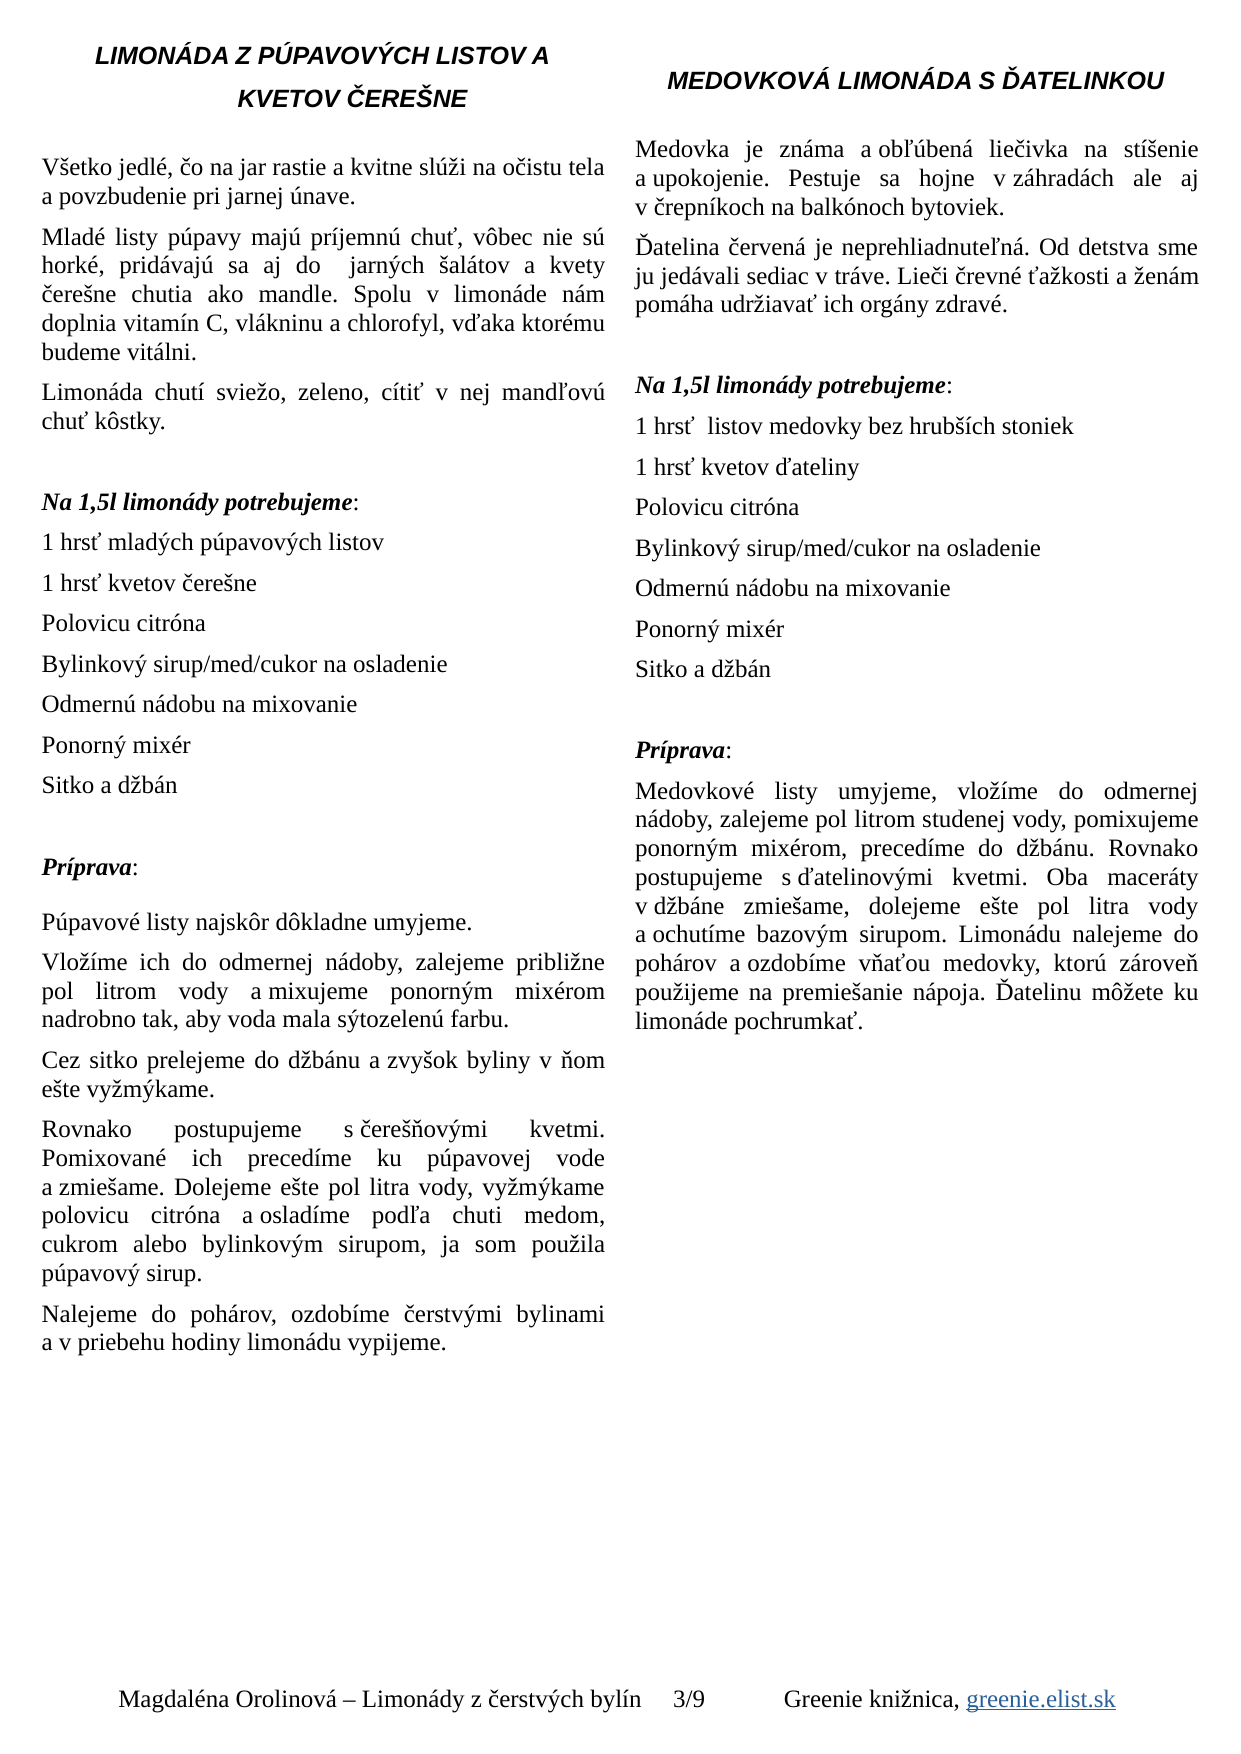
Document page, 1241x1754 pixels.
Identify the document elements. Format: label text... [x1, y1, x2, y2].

text Príprava: [41, 852, 605, 880]
text Sitko a džbán [41, 771, 605, 799]
text Bylinkový sirup/med/cukor na osladenie [41, 649, 605, 678]
text Mladé listy púpavy majú príjemnú chuť, vôbec nie sú horké, pridávajú sa aj do jarných šalátov a kvety čerešne chutia ako mandle. Spolu v limonáde nám doplnia vitamín C, vlákninu a chlorofyl, vďaka ktorému budeme vitálni. [41, 222, 605, 365]
text Vložíme ich do odmernej nádoby, zalejeme približne pol litrom vody a mixujeme ponorným mixérom nadrobno tak, aby voda mala sýtozelenú farbu. [41, 947, 605, 1033]
text Medovka je známa a obľúbená liečivka na stíšenie a upokojenie. Pestuje sa hojne v záhradách ale aj v črepníkoch na balkónoch bytoviek. [635, 134, 1199, 220]
text Polovicu citróna [635, 492, 1199, 521]
text Bylinkový sirup/med/cukor na osladenie [635, 533, 1199, 561]
text Medovkové listy umyjeme, vložíme do odmernej nádoby, zalejeme pol litrom studenej vody, pomixujeme ponorným mixérom, precedíme do džbánu. Rovnako postupujeme s ďatelinovými kvetmi. Oba maceráty v džbáne zmiešame, dolejeme ešte pol litra vody a ochutíme bazovým sirupom. Limonádu nalejeme do pohárov a ozdobíme vňaťou medovky, ktorú zároveň použijeme na premiešanie nápoja. Ďatelinu môžete ku limonáde pochrumkať. [635, 776, 1199, 1034]
text Púpavové listy najskôr dôkladne umyjeme. [41, 907, 605, 935]
text Odmernú nádobu na mixovanie [635, 573, 1199, 602]
text Ponorný mixér [41, 730, 605, 759]
text Ponorný mixér [635, 614, 1199, 642]
text Ďatelina červená je neprehliadnuteľná. Od detstva sme ju jedávali sediac v tráve. Lieči črevné ťažkosti a ženám pomáha udržiavať ich orgány zdravé. [635, 232, 1199, 318]
text Odmernú nádobu na mixovanie [41, 689, 605, 718]
text 1 hrsť mladých púpavových listov [41, 527, 605, 556]
text 1 hrsť kvetov čerešne [41, 568, 605, 597]
text Nalejeme do pohárov, ozdobíme čerstvými bylinami a v priebehu hodiny limonádu vypijeme. [41, 1299, 605, 1356]
text Cez sitko prelejeme do džbánu a zvyšok byliny v ňom ešte vyžmýkame. [41, 1045, 605, 1103]
text Na 1,5l limonády potrebujeme: [635, 371, 1199, 399]
text Sitko a džbán [635, 654, 1199, 683]
text Polovicu citróna [41, 608, 605, 637]
text Všetko jedlé, čo na jar rastie a kvitne slúži na očistu tela a povzbudenie pri jarnej únave. [41, 152, 605, 210]
subtitle MEDOVKOVÁ LIMONÁDA S ĎATELINKOU [635, 66, 1199, 95]
text Na 1,5l limonády potrebujeme: [41, 487, 605, 516]
text 1 hrsť kvetov ďateliny [635, 452, 1199, 480]
subtitle LIMONÁDA Z PÚPAVOVÝCH LISTOV A KVETOV ČEREŠNE [41, 41, 605, 113]
text Príprava: [635, 735, 1199, 764]
text Rovnako postupujeme s čerešňovými kvetmi. Pomixované ich precedíme ku púpavovej vode a zmiešame. Dolejeme ešte pol litra vody, vyžmýkame polovicu citróna a osladíme podľa chuti medom, cukrom alebo bylinkovým sirupom, ja som použila púpavový sirup. [41, 1114, 605, 1287]
text Limonáda chutí sviežo, zeleno, cítiť v nej mandľovú chuť kôstky. [41, 377, 605, 435]
text 1 hrsť listov medovky bez hrubších stoniek [635, 411, 1199, 440]
